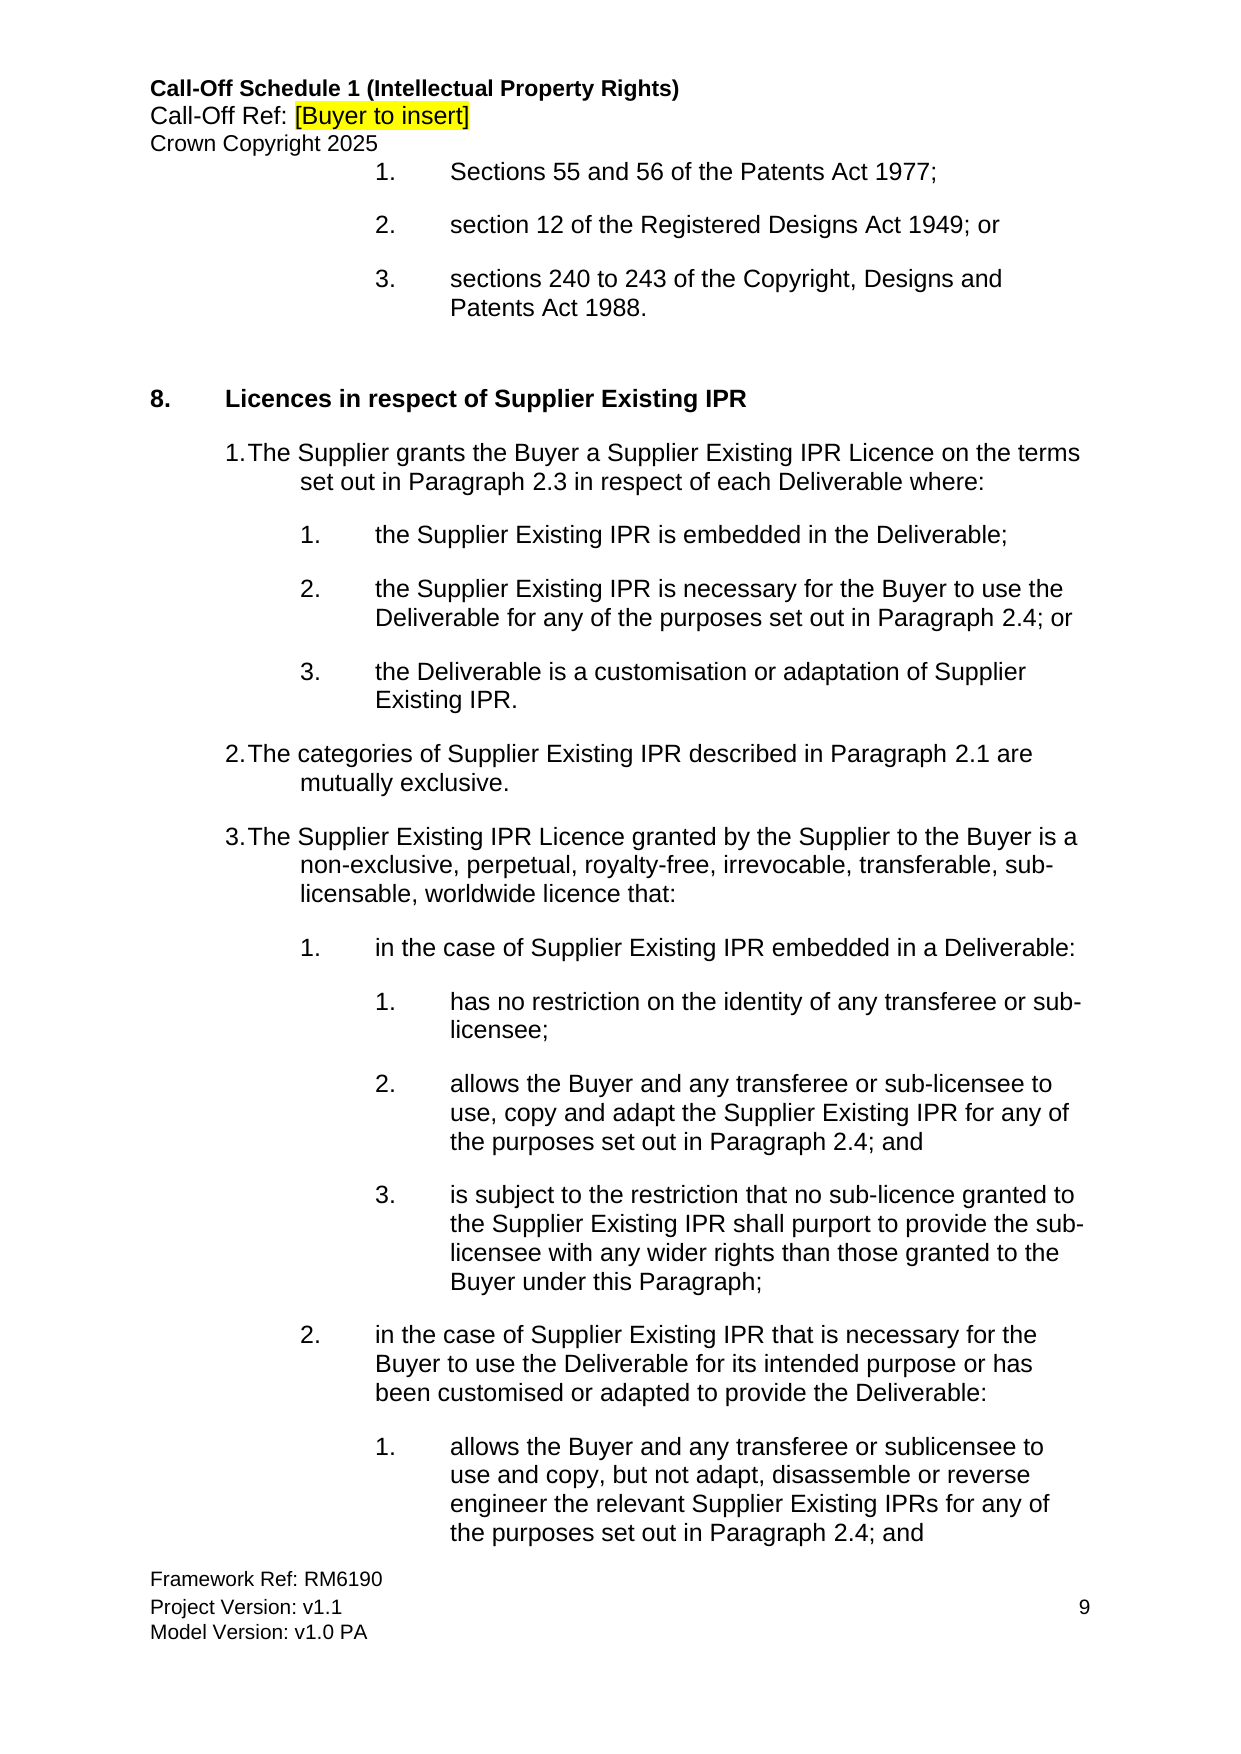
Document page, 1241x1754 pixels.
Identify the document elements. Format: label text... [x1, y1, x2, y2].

subtitle The Supplier Existing IPR Licence granted by the Supplier to the Buyer is a non-exclusive, perpetual, royalty-free, irrevocable, transferable, sub-licensable, worldwide licence that: [225, 821, 1090, 908]
subtitle allows the Buyer and any transferee or sub-licensee to use, copy and adapt the Supplier Existing IPR for any of the purposes set out in Paragraph 2.4; and [375, 1069, 1090, 1155]
subtitle The categories of Supplier Existing IPR described in Paragraph 2.1 are mutually exclusive. [225, 739, 1090, 796]
subtitle section 12 of the Registered Designs Act 1949; or [375, 210, 1090, 239]
subtitle is subject to the restriction that no sub-licence granted to the Supplier Existing IPR shall purport to provide the sub-licensee with any wider rights than those granted to the Buyer under this Paragraph; [375, 1180, 1090, 1295]
subtitle the Deliverable is a customisation or adaptation of Supplier Existing IPR. [300, 656, 1090, 714]
subtitle in the case of Supplier Existing IPR embedded in a Deliverable: [300, 933, 1090, 961]
subtitle sections 240 to 243 of the Copyright, Designs and Patents Act 1988. [375, 264, 1090, 321]
subtitle The Supplier grants the Buyer a Supplier Existing IPR Licence on the terms set out in Paragraph 2.3 in respect of each Deliverable where: [225, 438, 1090, 495]
subtitle in the case of Supplier Existing IPR that is necessary for the Buyer to use the Deliverable for its intended purpose or has been customised or adapted to provide the Deliverable: [300, 1320, 1090, 1406]
subtitle Licences in respect of Supplier Existing IPR [150, 384, 1090, 413]
subtitle Sections 55 and 56 of the Patents Act 1977; [375, 156, 1090, 185]
subtitle allows the Buyer and any transferee or sublicensee to use and copy, but not adapt, disassemble or reverse engineer the relevant Supplier Existing IPRs for any of the purposes set out in Paragraph 2.4; and [375, 1431, 1090, 1546]
subtitle the Supplier Existing IPR is embedded in the Deliverable; [300, 520, 1090, 549]
subtitle has no restriction on the identity of any transferee or sub-licensee; [375, 986, 1090, 1044]
subtitle the Supplier Existing IPR is necessary for the Buyer to use the Deliverable for any of the purposes set out in Paragraph 2.4; or [300, 574, 1090, 631]
